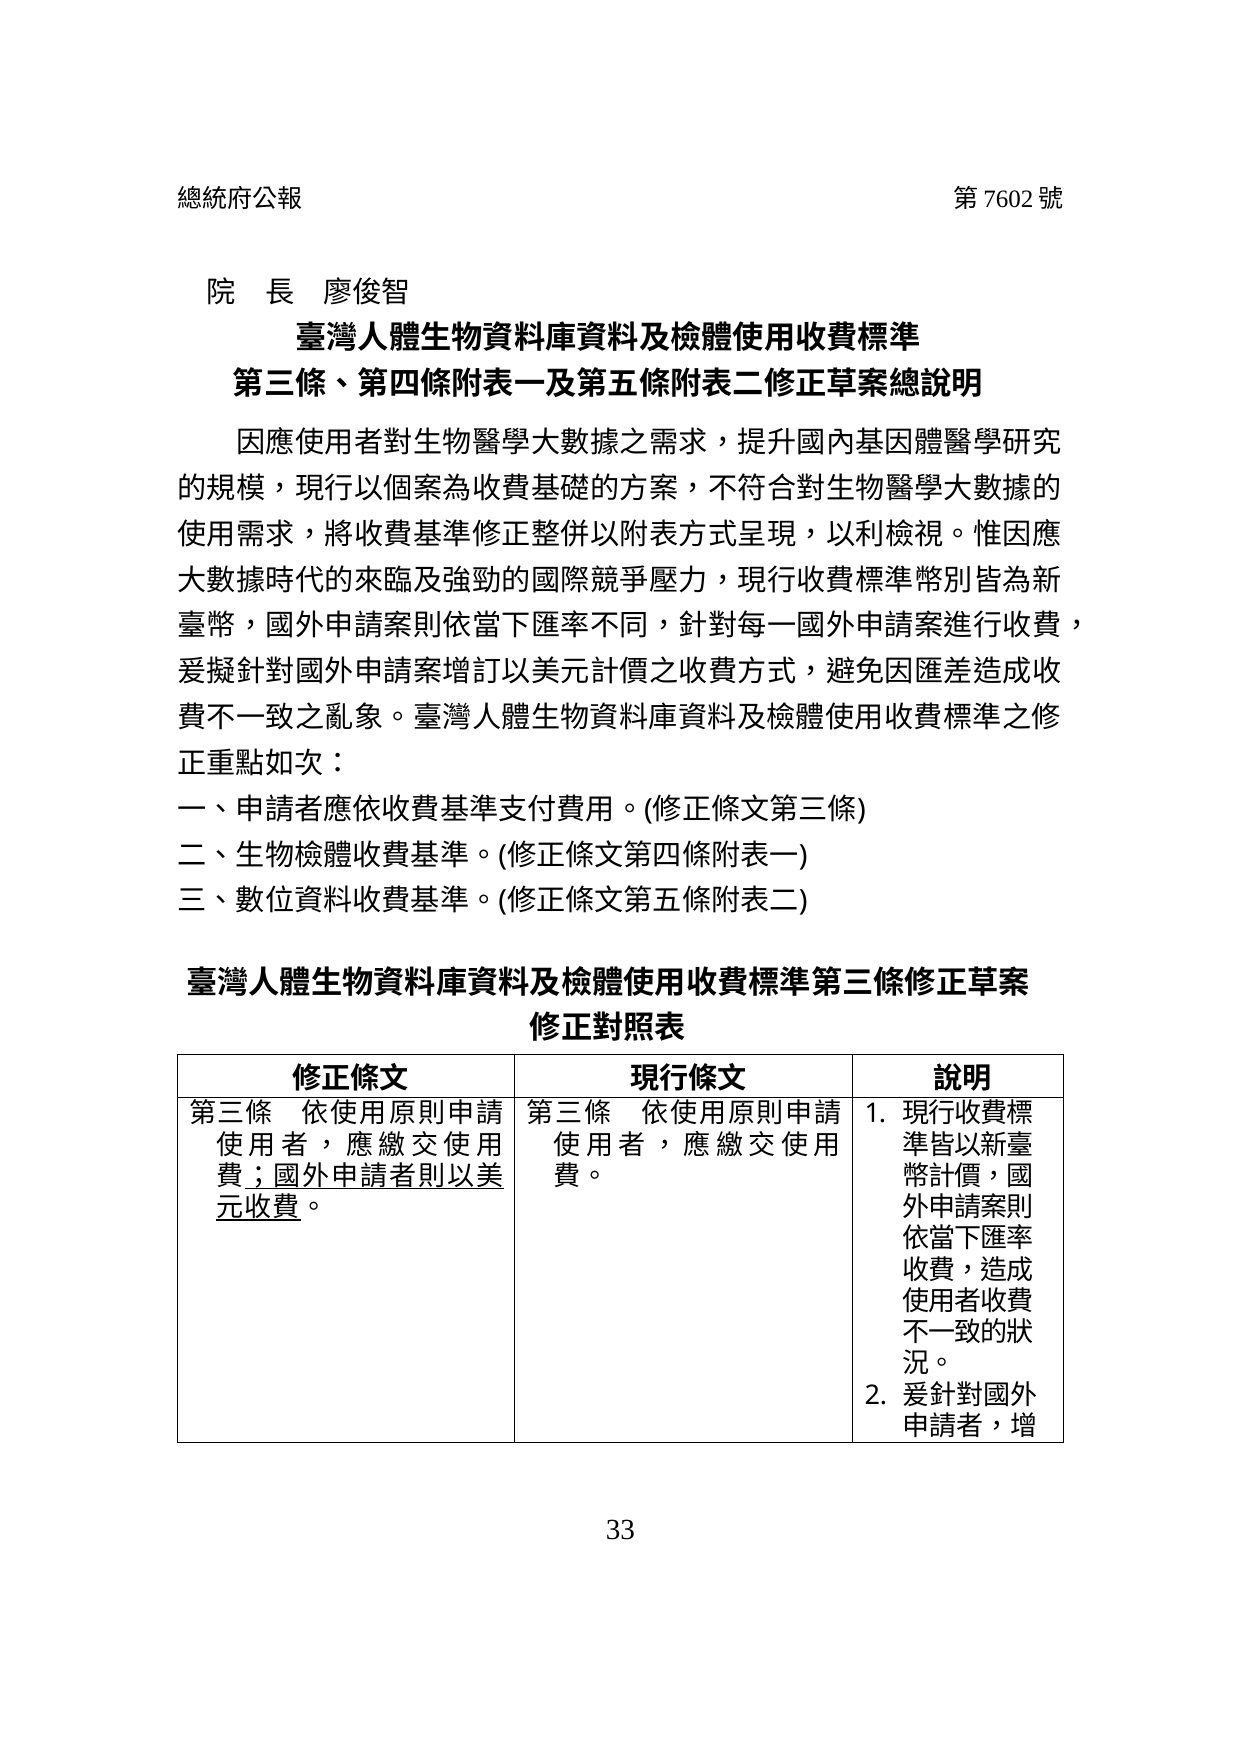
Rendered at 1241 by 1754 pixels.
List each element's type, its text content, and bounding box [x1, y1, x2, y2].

table_cell 現行收費標準皆以新臺幣計價，國外申請案則依當下匯率收費，造成使用者收費不一致的狀況。 爰針對國外申請者，增 [853, 1098, 1063, 1442]
table_header 修正條文 [178, 1055, 514, 1097]
text 院 長 廖俊智 [177, 266, 1063, 312]
text 三、數位資料收費基準。(修正條文第五條附表二) [177, 874, 1038, 920]
table_header 說明 [853, 1055, 1063, 1097]
table_header 現行條文 [515, 1055, 852, 1097]
text 第三條、第四條附表一及第五條附表二修正草案總說明 [177, 357, 1038, 403]
table_cell 第三條 依使用原則申請使用者，應繳交使用費；國外申請者則以美元收費。 [178, 1098, 514, 1442]
text 因應使用者對生物醫學大數據之需求，提升國內基因體醫學研究的規模，現行以個案為收費基礎的方案，不符合對生物醫學大數據的使用需求，將收費基準修正整併以附表方式呈現，以利檢視。惟因應大數據時代的來臨及強勁的國際競爭壓力，現行收費標準幣別皆為新臺幣，國外申請案則依當下匯率不同，針對每一國外申請案進行收費，爰擬針對國外申請案增訂以美元計價之收費方式，避免因匯差造成收費不一致之亂象。臺灣人體生物資料庫資料及檢體使用收費標準之修正重點如次： [177, 416, 1062, 782]
text 臺灣人體生物資料庫資料及檢體使用收費標準 [177, 312, 1038, 357]
table_cell 第三條 依使用原則申請使用者，應繳交使用費。 [515, 1098, 852, 1442]
text 臺灣人體生物資料庫資料及檢體使用收費標準第三條修正草案 [177, 957, 1038, 1003]
text 一、申請者應依收費基準支付費用。(修正條文第三條) [177, 782, 1038, 828]
text 修正對照表 [177, 1003, 1038, 1048]
text 二、生物檢體收費基準。(修正條文第四條附表一) [177, 828, 1038, 874]
